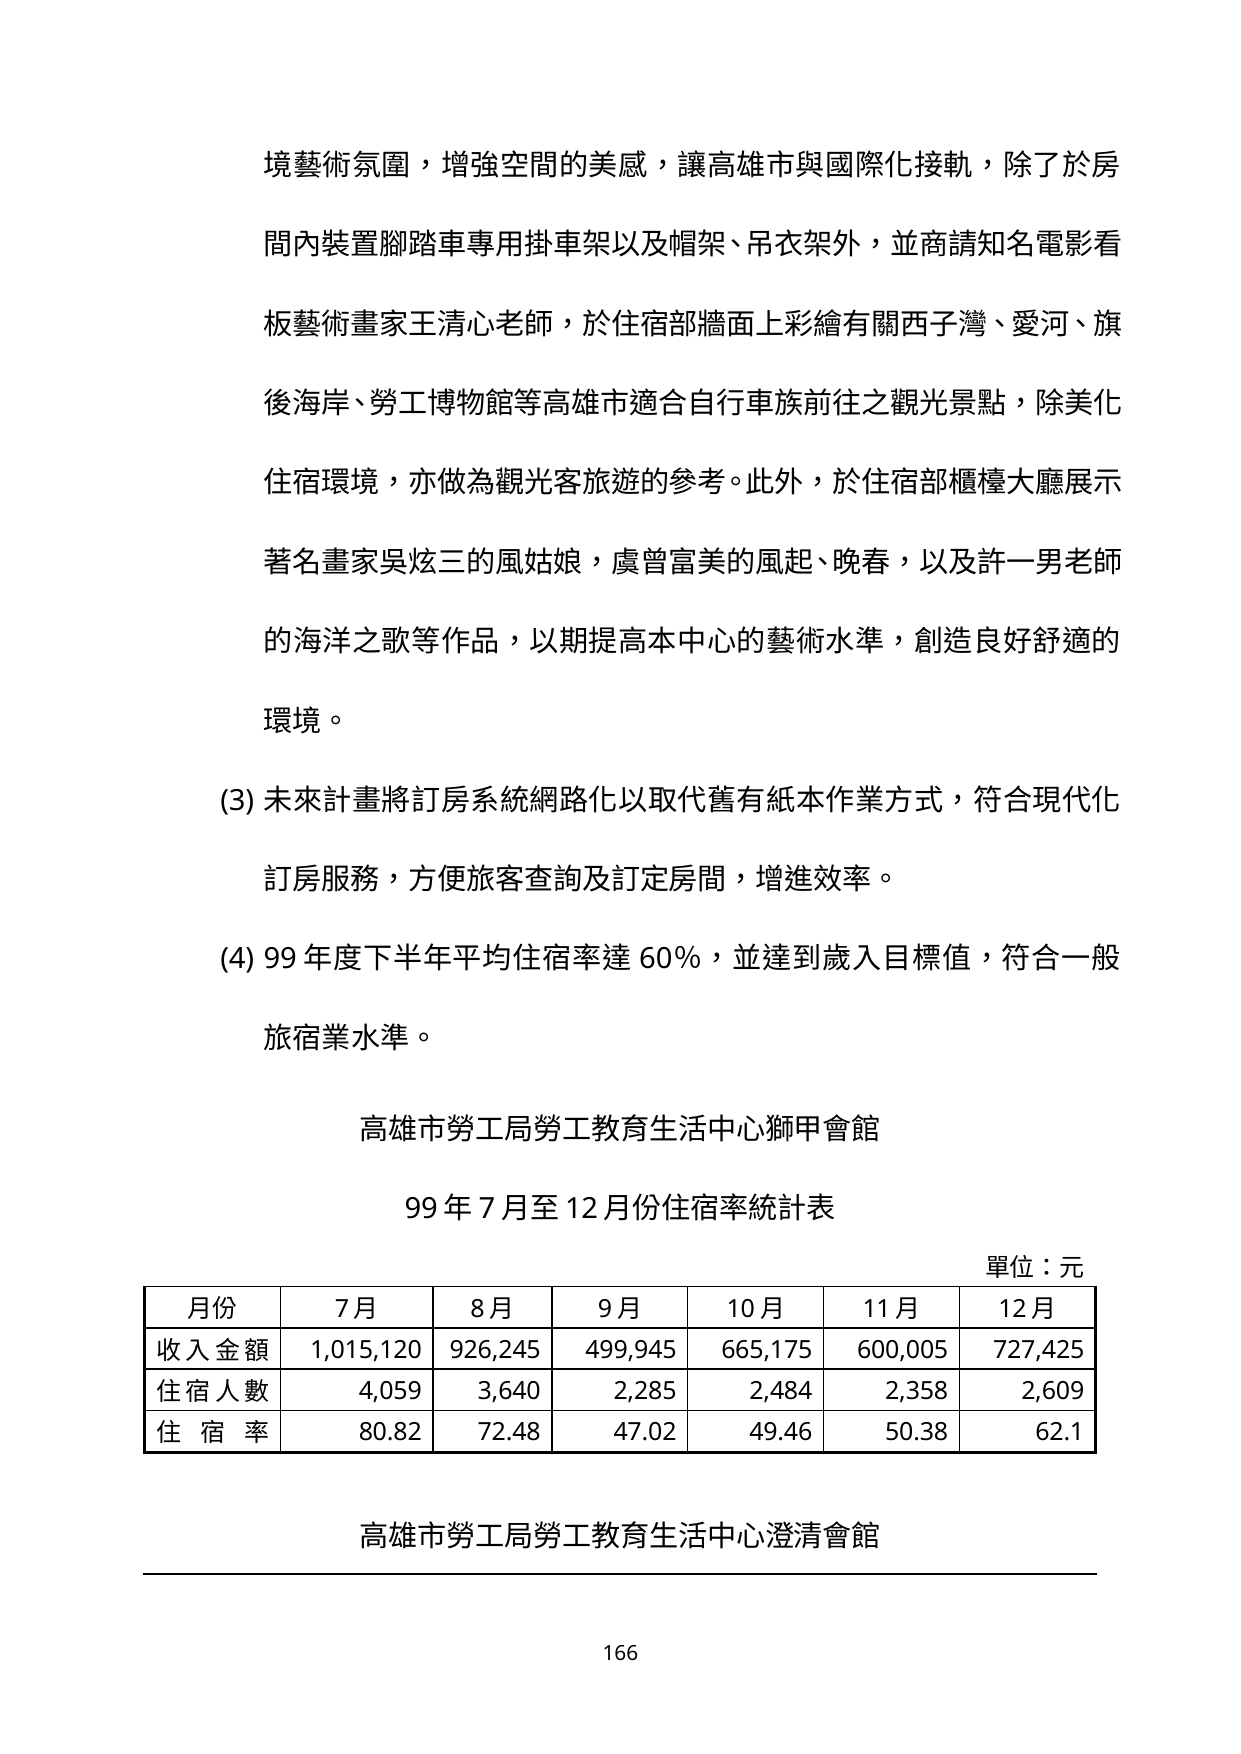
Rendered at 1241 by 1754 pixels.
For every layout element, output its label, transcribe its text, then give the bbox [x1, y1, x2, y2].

table_cell 727,425 [960, 1329, 1094, 1368]
table_cell 住宿率 [146, 1411, 280, 1451]
table_cell 7月 [281, 1287, 432, 1327]
table_cell 2,285 [553, 1370, 687, 1409]
table_cell 2,609 [960, 1370, 1094, 1409]
table_cell 72.48 [434, 1411, 551, 1451]
table_cell 1,015,120 [281, 1329, 432, 1368]
table_header 高雄市勞工局勞工教育生活中心澄清會館 [143, 1494, 1097, 1573]
table_cell 11月 [824, 1287, 959, 1327]
table_cell 2,484 [688, 1370, 823, 1409]
table_cell 499,945 [553, 1329, 687, 1368]
table_cell 926,245 [434, 1329, 551, 1368]
text 境藝術氛圍，增強空間的美感，讓高雄市與國際化接軌，除了於房間內裝置腳踏車專用掛車架以及帽架、吊衣架外，並商請知名電影看板藝術畫家王清心老師，於住宿部牆面上彩繪有關西子灣、愛河、旗後海岸、勞工博物館等高雄市適合自行車族前往之觀光景點，除美化住宿環境，亦做為觀光客旅遊的參考。此外，於住宿部櫃檯大廳展示著名畫家吳炫三的風姑娘，虞曾富美的風起、晚春，以及許一男老師的海洋之歌等作品，以期提高本中心的藝術水準，創造良好舒適的環境。 [220, 123, 1122, 758]
table_cell 12月 [960, 1287, 1094, 1327]
table_cell 600,005 [824, 1329, 959, 1368]
table_cell 47.02 [553, 1411, 687, 1451]
table_header 高雄市勞工局勞工教育生活中心獅甲會館 99年7月至12月份住宿率統計表 單位：元 [145, 1087, 1096, 1286]
table_cell 4,059 [281, 1370, 432, 1409]
table_cell 3,640 [434, 1370, 551, 1409]
table_cell 49.46 [688, 1411, 823, 1451]
text (4) 99年度下半年平均住宿率達60％，並達到歲入目標值，符合一般旅宿業水準。 [220, 917, 1122, 1075]
text (3) 未來計畫將訂房系統網路化以取代舊有紙本作業方式，符合現代化訂房服務，方便旅客查詢及訂定房間，增進效率。 [220, 758, 1122, 917]
table_cell 9月 [553, 1287, 687, 1327]
table_cell 收入金額 [146, 1329, 280, 1368]
table_cell 665,175 [688, 1329, 823, 1368]
table_cell 住宿人數 [146, 1370, 280, 1409]
table_cell 8月 [434, 1287, 551, 1327]
table_cell 80.82 [281, 1411, 432, 1451]
table_cell 10月 [688, 1287, 823, 1327]
table_cell 月份 [146, 1287, 280, 1327]
table_cell 2,358 [824, 1370, 959, 1409]
table_cell 62.1 [960, 1411, 1094, 1451]
table_cell 50.38 [824, 1411, 959, 1451]
